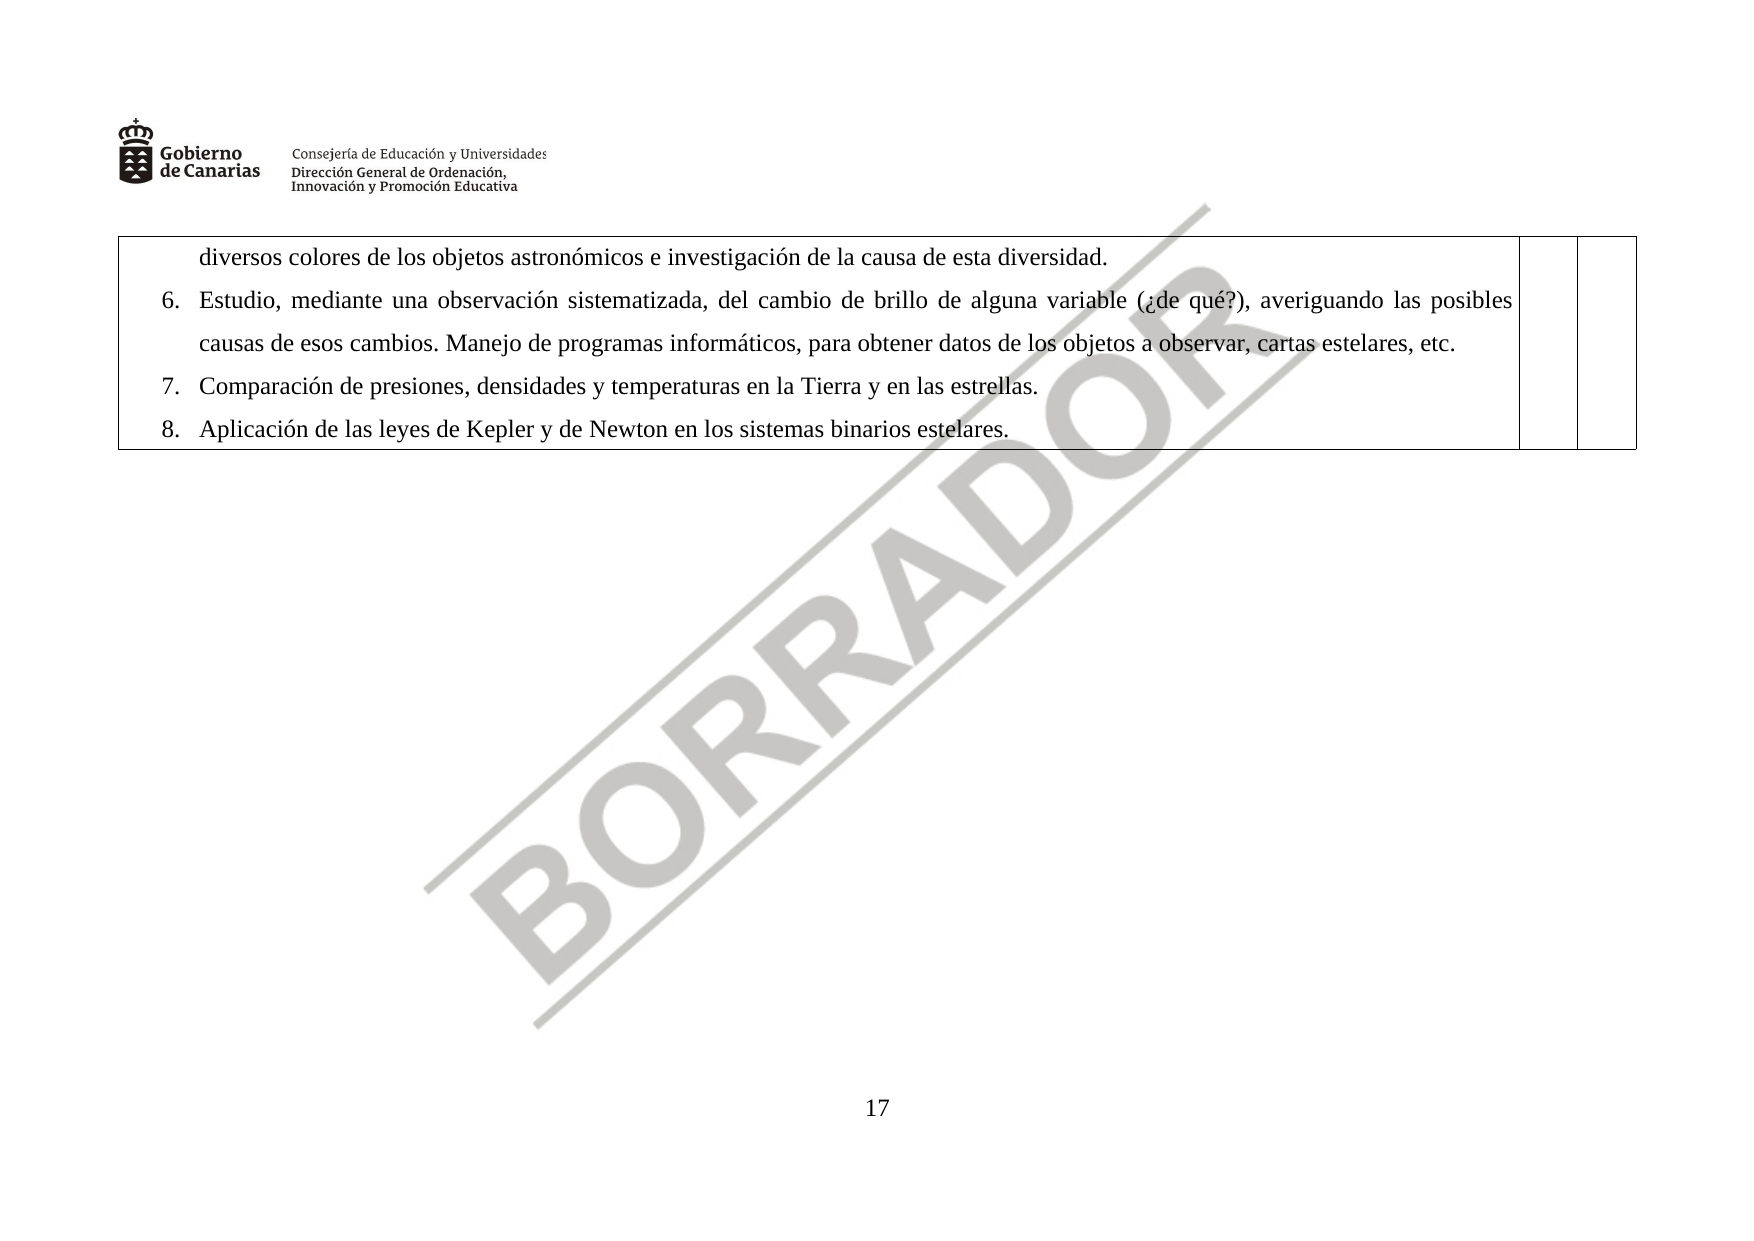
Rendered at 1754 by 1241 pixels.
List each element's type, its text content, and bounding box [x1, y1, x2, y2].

table_cell diversos colores de los objetos astronómicos e investigación de la causa de esta diversidad. Estudio, mediante una observación sistematizada, del cambio de brillo de alguna variable (¿de qué?), averiguando las posibles causas de esos cambios. Manejo de programas informáticos, para obtener datos de los objetos a observar, cartas estelares, etc. Comparación de presiones, densidades y temperaturas en la Tierra y en las estrellas. Aplicación de las leyes de Kepler y de Newton en los sistemas binarios estelares. [119, 237, 1519, 449]
picture [118, 118, 547, 194]
picture [476, 450, 1277, 1020]
table_header [1578, 237, 1636, 449]
table_header [1520, 237, 1577, 449]
picture [476, 219, 1277, 236]
